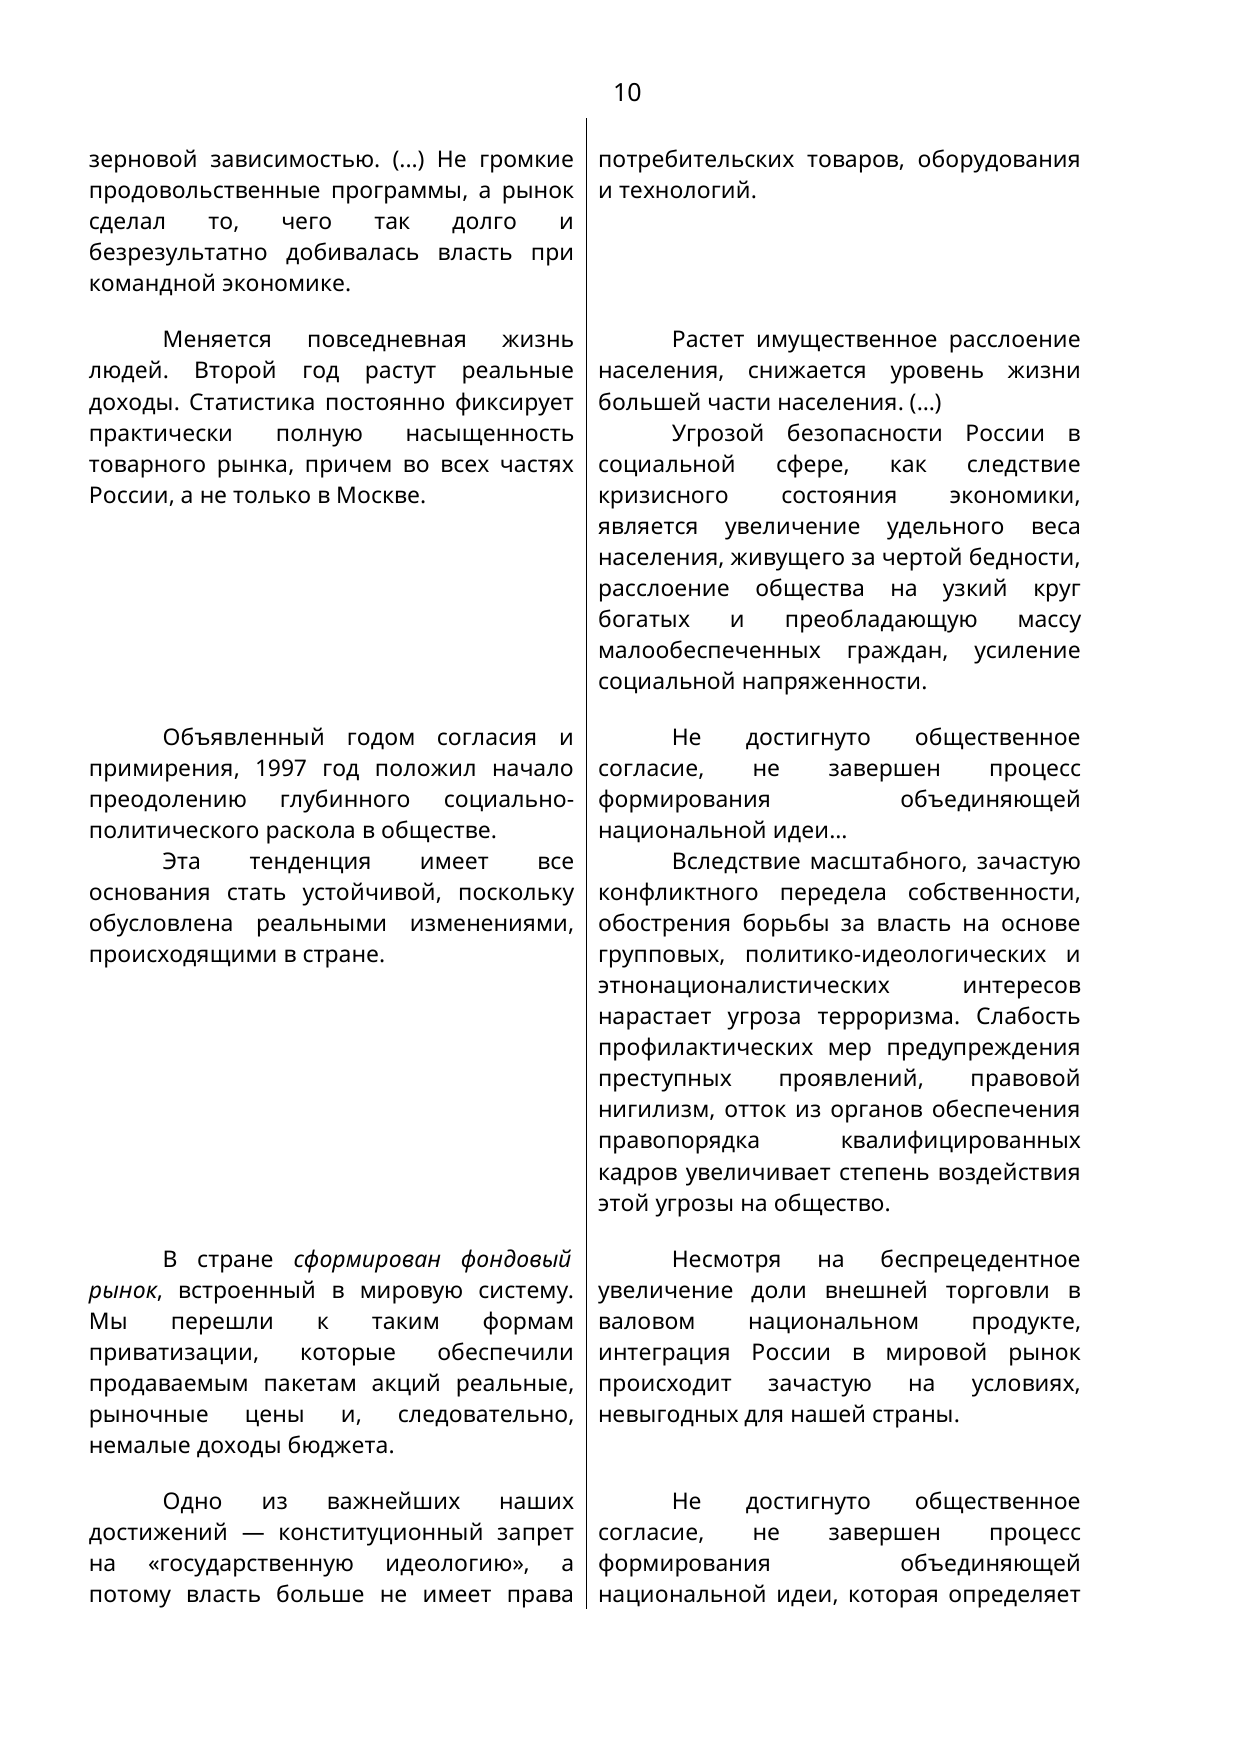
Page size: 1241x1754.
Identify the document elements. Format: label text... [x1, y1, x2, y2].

table_cell потребительских товаров, оборудования и технологий. [587, 118, 1093, 298]
table_cell Не достигнуто общественное согласие, не завершен процесс формирования объединяющей национальной идеи, которая определяет [587, 1460, 1093, 1609]
table_cell Одно из важнейших наших достижений — конституционный запрет на «государственную идеологию», а потому власть больше не имеет права [77, 1460, 586, 1609]
table_cell Меняется повседневная жизнь людей. Второй год растут реальные доходы. Статистика постоянно фиксирует практически полную насыщенность товарного рынка, причем во всех частях России, а не только в Москве. [77, 298, 586, 696]
table_cell Объявленный годом согласия и примирения, 1997 год положил начало преодолению глубинного социально-политического раскола в обществе. Эта тенденция имеет все основания стать устойчивой, поскольку обусловлена реальными изменениями, происходящими в стране. [77, 696, 586, 1217]
table_cell Не достигнуто общественное согласие, не завершен процесс формирования объединяющей национальной идеи... Вследствие масштабного, зачастую конфликтного передела собственности, обострения борьбы за власть на основе групповых, политико-идеологических и этнонационалистических интересов нарастает угроза терроризма. Слабость профилактических мер предупреждения преступных проявлений, правовой нигилизм, отток из органов обеспечения правопорядка квалифицированных кадров увеличивает степень воздействия этой угрозы на общество. [587, 696, 1093, 1217]
table_cell В стране сформирован фондовый рынок, встроенный в мировую систему. Мы перешли к таким формам приватизации, которые обеспечили продаваемым пакетам акций реальные, рыночные цены и, следовательно, немалые доходы бюджета. [77, 1218, 586, 1460]
table_cell зерновой зависимостью. (...) Не громкие продовольственные программы, а рынок сделал то, чего так долго и безрезультатно добивалась власть при командной экономике. [77, 118, 586, 298]
table_cell Несмотря на беспрецедентное увеличение доли внешней торговли в валовом национальном продукте, интеграция России в мировой рынок происходит зачастую на условиях, невыгодных для нашей страны. [587, 1218, 1093, 1460]
table_cell Растет имущественное расслоение населения, снижается уровень жизни большей части населения. (...) Угрозой безопасности России в социальной сфере, как следствие кризисного состояния экономики, является увеличение удельного веса населения, живущего за чертой бедности, расслоение общества на узкий круг богатых и преобладающую массу малообеспеченных граждан, усиление социальной напряженности. [587, 298, 1093, 696]
